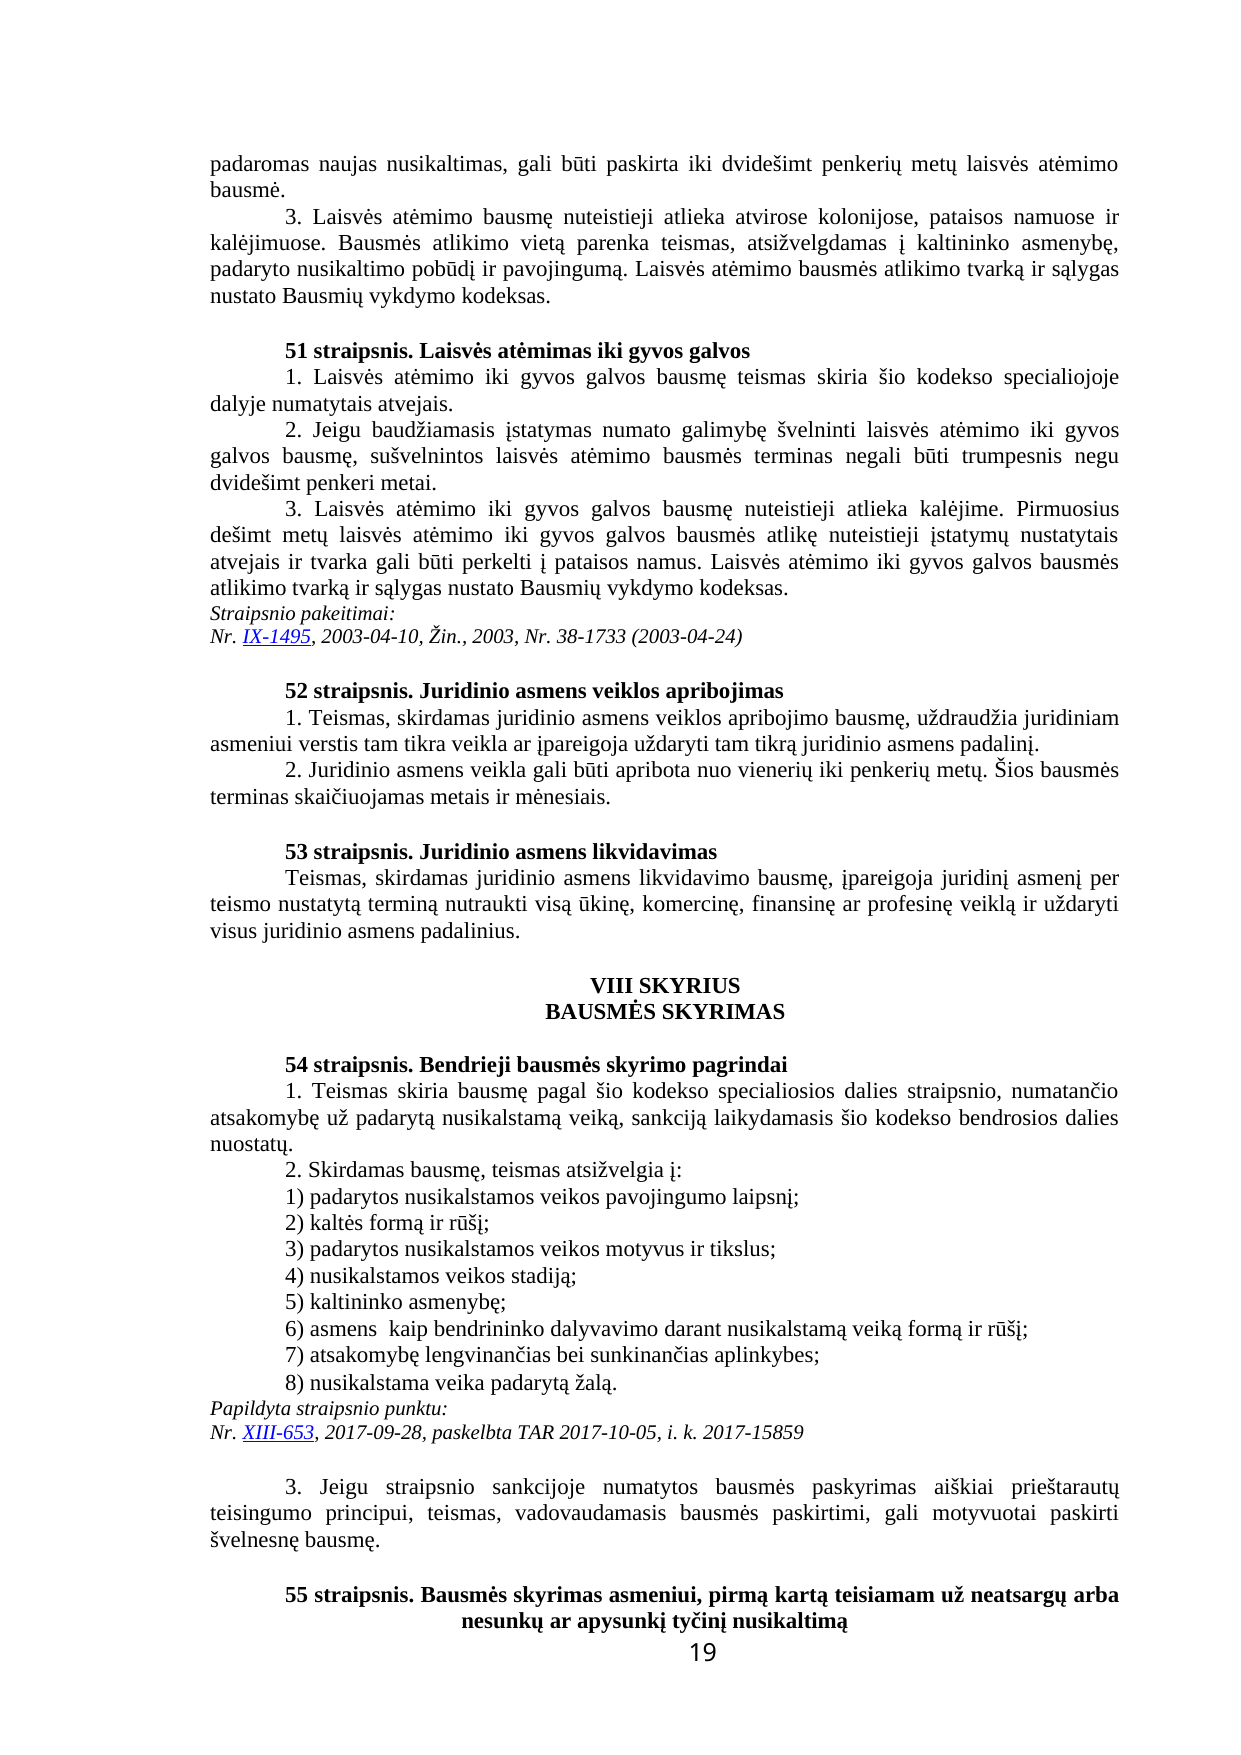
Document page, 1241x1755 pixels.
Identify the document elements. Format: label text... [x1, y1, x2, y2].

text 55 straipsnis. Bausmės skyrimas asmeniui, pirmą kartą teisiamam už neatsargų arba nesunkų ar apysunkį tyčinį nusikaltimą [285, 1581, 1120, 1633]
text 3. Laisvės atėmimo iki gyvos galvos bausmę nuteistieji atlieka kalėjime. Pirmuosius dešimt metų laisvės atėmimo iki gyvos galvos bausmės atlikę nuteistieji įstatymų nustatytais atvejais ir tvarka gali būti perkelti į pataisos namus. Laisvės atėmimo iki gyvos galvos bausmės atlikimo tvarką ir sąlygas nustato Bausmių vykdymo kodeksas. [210, 495, 1120, 600]
text Straipsnio pakeitimai: [210, 600, 1120, 624]
text 3) padarytos nusikalstamos veikos motyvus ir tikslus; [210, 1236, 1120, 1262]
text 2. Jeigu baudžiamasis įstatymas numato galimybę švelninti laisvės atėmimo iki gyvos galvos bausmę, sušvelnintos laisvės atėmimo bausmės terminas negali būti trumpesnis negu dvidešimt penkeri metai. [210, 416, 1120, 495]
text VIII SKYRIUS [210, 972, 1120, 998]
text Papildyta straipsnio punktu: [210, 1396, 1120, 1420]
text BAUSMĖS SKYRIMAS [210, 998, 1120, 1025]
text 1) padarytos nusikalstamos veikos pavojingumo laipsnį; [210, 1183, 1120, 1209]
text 1. Teismas, skirdamas juridinio asmens veiklos apribojimo bausmę, uždraudžia juridiniam asmeniui verstis tam tikra veikla ar įpareigoja uždaryti tam tikrą juridinio asmens padalinį. [210, 704, 1120, 756]
text 6) asmens kaip bendrininko dalyvavimo darant nusikalstamą veiką formą ir rūšį; [210, 1314, 1120, 1341]
text 53 straipsnis. Juridinio asmens likvidavimas [210, 838, 1120, 864]
text 8) nusikalstama veika padarytą žalą. [210, 1367, 1120, 1396]
text 1. Laisvės atėmimo iki gyvos galvos bausmę teismas skiria šio kodekso specialiojoje dalyje numatytais atvejais. [210, 363, 1120, 416]
text 2) kaltės formą ir rūšį; [210, 1209, 1120, 1236]
text 52 straipsnis. Juridinio asmens veiklos apribojimas [210, 677, 1120, 704]
text 3. Jeigu straipsnio sankcijoje numatytos bausmės paskyrimas aiškiai prieštarautų teisingumo principui, teismas, vadovaudamasis bausmės paskirtimi, gali motyvuotai paskirti švelnesnę bausmę. [210, 1473, 1120, 1552]
text 2. Juridinio asmens veikla gali būti apribota nuo vienerių iki penkerių metų. Šios bausmės terminas skaičiuojamas metais ir mėnesiais. [210, 756, 1120, 809]
text 1. Teismas skiria bausmę pagal šio kodekso specialiosios dalies straipsnio, numatančio atsakomybę už padarytą nusikalstamą veiką, sankciją laikydamasis šio kodekso bendrosios dalies nuostatų. [210, 1077, 1120, 1156]
text 4) nusikalstamos veikos stadiją; [210, 1262, 1120, 1288]
text padaromas naujas nusikaltimas, gali būti paskirta iki dvidešimt penkerių metų laisvės atėmimo bausmė. [210, 150, 1120, 203]
text 51 straipsnis. Laisvės atėmimas iki gyvos galvos [210, 337, 1120, 363]
text 2. Skirdamas bausmę, teismas atsižvelgia į: [210, 1156, 1120, 1183]
text Nr. IX-1495, 2003-04-10, Žin., 2003, Nr. 38-1733 (2003-04-24) [210, 624, 1120, 648]
text 5) kaltininko asmenybę; [210, 1288, 1120, 1314]
text 7) atsakomybę lengvinančias bei sunkinančias aplinkybes; [210, 1341, 1120, 1367]
text Teismas, skirdamas juridinio asmens likvidavimo bausmę, įpareigoja juridinį asmenį per teismo nustatytą terminą nutraukti visą ūkinę, komercinę, finansinę ar profesinę veiklą ir uždaryti visus juridinio asmens padalinius. [210, 864, 1120, 943]
text Nr. XIII-653, 2017-09-28, paskelbta TAR 2017-10-05, i. k. 2017-15859 [210, 1420, 1120, 1444]
text 3. Laisvės atėmimo bausmę nuteistieji atlieka atvirose kolonijose, pataisos namuose ir kalėjimuose. Bausmės atlikimo vietą parenka teismas, atsižvelgdamas į kaltininko asmenybę, padaryto nusikaltimo pobūdį ir pavojingumą. Laisvės atėmimo bausmės atlikimo tvarką ir sąlygas nustato Bausmių vykdymo kodeksas. [210, 203, 1120, 308]
text 54 straipsnis. Bendrieji bausmės skyrimo pagrindai [210, 1051, 1120, 1077]
